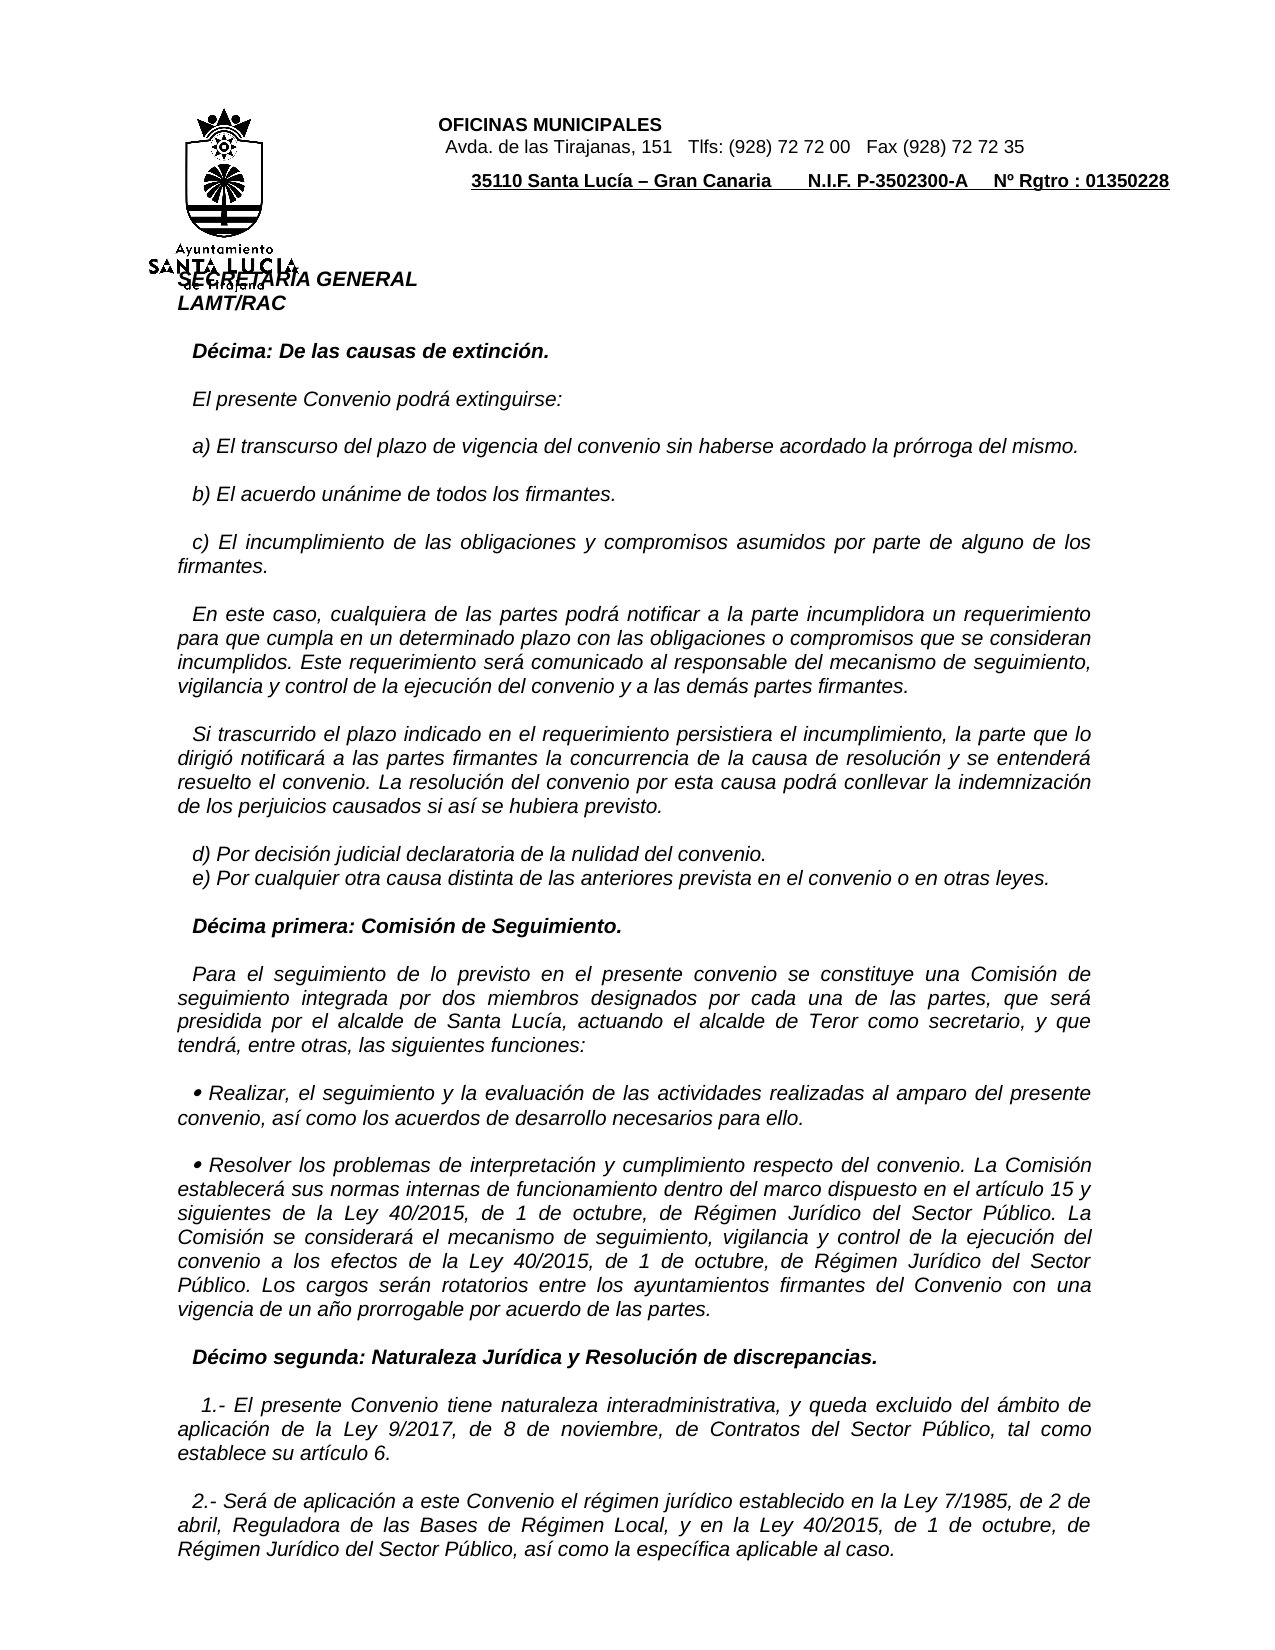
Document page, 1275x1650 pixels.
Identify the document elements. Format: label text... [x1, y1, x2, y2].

text En este caso, cualquiera de las partes podrá notificar a la parte incumplidora un requerimiento para que cumpla en un determinado plazo con las obligaciones o compromisos que se consideran incumplidos. Este requerimiento será comunicado al responsable del mecanismo de seguimiento, vigilancia y control de la ejecución del convenio y a las demás partes firmantes. [177, 602, 1095, 698]
text c) El incumplimiento de las obligaciones y compromisos asumidos por parte de alguno de los firmantes. [177, 530, 1095, 578]
text Décima primera: Comisión de Seguimiento. [177, 913, 1095, 937]
text Décimo segunda: Naturaleza Jurídica y Resolución de discrepancias. [177, 1345, 1095, 1369]
text  Resolver los problemas de interpretación y cumplimiento respecto del convenio. La Comisión establecerá sus normas internas de funcionamiento dentro del marco dispuesto en el artículo 15 y siguientes de la Ley 40/2015, de 1 de octubre, de Régimen Jurídico del Sector Público. La Comisión se considerará el mecanismo de seguimiento, vigilancia y control de la ejecución del convenio a los efectos de la Ley 40/2015, de 1 de octubre, de Régimen Jurídico del Sector Público. Los cargos serán rotatorios entre los ayuntamientos firmantes del Convenio con una vigencia de un año prorrogable por acuerdo de las partes. [177, 1153, 1095, 1321]
text b) El acuerdo unánime de todos los firmantes. [177, 482, 1095, 506]
text 2.- Será de aplicación a este Convenio el régimen jurídico establecido en la Ley 7/1985, de 2 de abril, Reguladora de las Bases de Régimen Local, y en la Ley 40/2015, de 1 de octubre, de Régimen Jurídico del Sector Público, así como la específica aplicable al caso. [177, 1489, 1095, 1561]
text Décima: De las causas de extinción. [177, 338, 1095, 362]
text d) Por decisión judicial declaratoria de la nulidad del convenio. [177, 842, 1095, 866]
text a) El transcurso del plazo de vigencia del convenio sin haberse acordado la prórroga del mismo. [177, 434, 1095, 458]
text 1.- El presente Convenio tiene naturaleza interadministrativa, y queda excluido del ámbito de aplicación de la Ley 9/2017, de 8 de noviembre, de Contratos del Sector Público, tal como establece su artículo 6. [177, 1393, 1095, 1465]
text El presente Convenio podrá extinguirse: [177, 386, 1095, 410]
text  Realizar, el seguimiento y la evaluación de las actividades realizadas al amparo del presente convenio, así como los acuerdos de desarrollo necesarios para ello. [177, 1081, 1095, 1129]
text Para el seguimiento de lo previsto en el presente convenio se constituye una Comisión de seguimiento integrada por dos miembros designados por cada una de las partes, que será presidida por el alcalde de Santa Lucía, actuando el alcalde de Teror como secretario, y que tendrá, entre otras, las siguientes funciones: [177, 961, 1095, 1057]
text e) Por cualquier otra causa distinta de las anteriores prevista en el convenio o en otras leyes. [177, 866, 1095, 889]
text Si trascurrido el plazo indicado en el requerimiento persistiera el incumplimiento, la parte que lo dirigió notificará a las partes firmantes la concurrencia de la causa de resolución y se entenderá resuelto el convenio. La resolución del convenio por esta causa podrá conllevar la indemnización de los perjuicios causados si así se hubiera previsto. [177, 722, 1095, 818]
